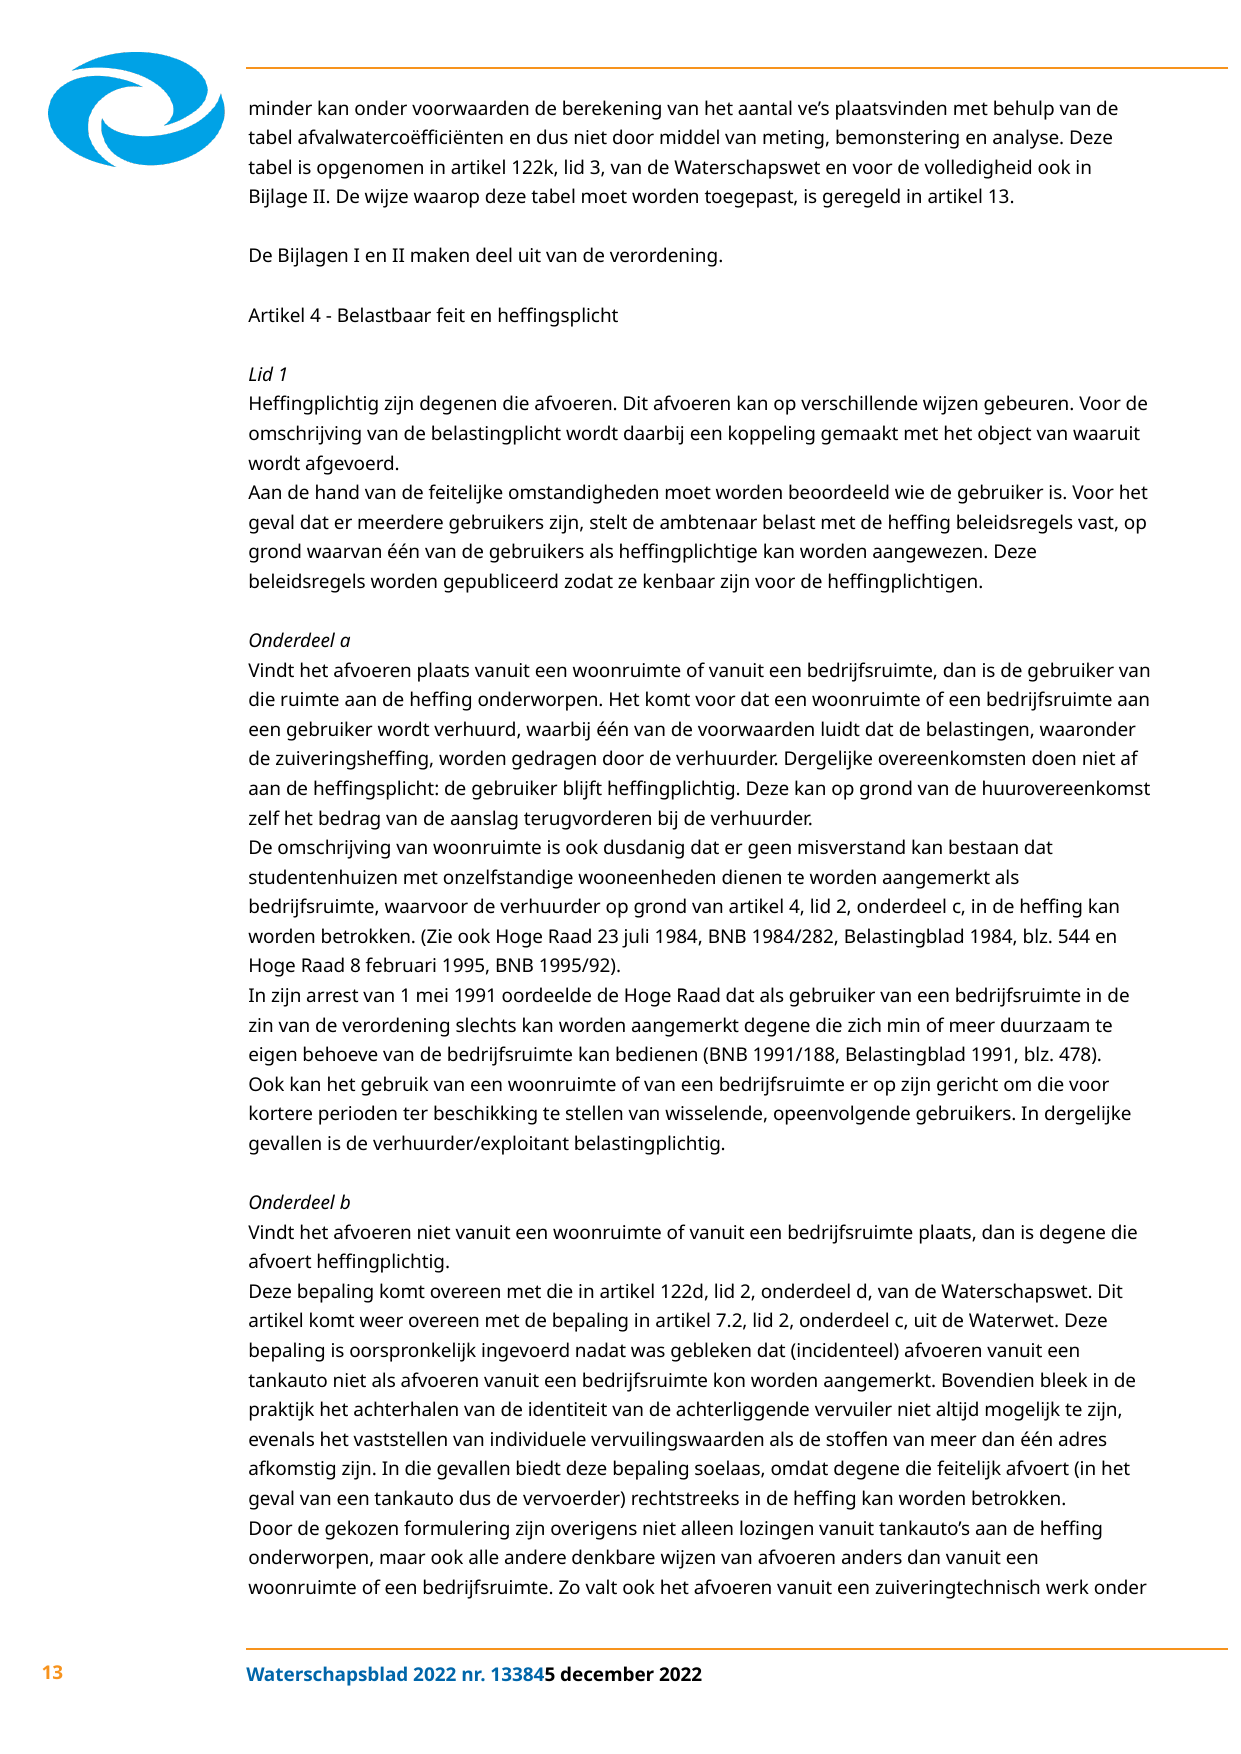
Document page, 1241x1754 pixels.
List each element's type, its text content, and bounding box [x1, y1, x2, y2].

text Onderdeel b [248, 1189, 1152, 1215]
text Deze bepaling komt overeen met die in artikel 122d, lid 2, onderdeel d, van de Waterschapswet. Dit artikel komt weer overeen met de bepaling in artikel 7.2, lid 2, onderdeel c, uit de Waterwet. Deze bepaling is oorspronkelijk ingevoerd nadat was gebleken dat (incidenteel) afvoeren vanuit een tankauto niet als afvoeren vanuit een bedrijfsruimte kon worden aangemerkt. Bovendien bleek in de praktijk het achterhalen van de identiteit van de achterliggende vervuiler niet altijd mogelijk te zijn, evenals het vaststellen van individuele vervuilingswaarden als de stoffen van meer dan één adres afkomstig zijn. In die gevallen biedt deze bepaling soelaas, omdat degene die feitelijk afvoert (in het geval van een tankauto dus de vervoerder) rechtstreeks in de heffing kan worden betrokken. [248, 1278, 1152, 1511]
text Vindt het afvoeren plaats vanuit een woonruimte of vanuit een bedrijfsruimte, dan is de gebruiker van die ruimte aan de heffing onderworpen. Het komt voor dat een woonruimte of een bedrijfsruimte aan een gebruiker wordt verhuurd, waarbij één van de voorwaarden luidt dat de belastingen, waaronder de zuiveringsheffing, worden gedragen door de verhuurder. Dergelijke overeenkomsten doen niet af aan de heffingsplicht: de gebruiker blijft heffingplichtig. Deze kan op grond van de huurovereenkomst zelf het bedrag van de aanslag terugvorderen bij de verhuurder. [248, 657, 1152, 831]
picture [41, 47, 231, 172]
text De Bijlagen I en II maken deel uit van de verordening. [248, 243, 1152, 268]
text Ook kan het gebruik van een woonruimte of van een bedrijfsruimte er op zijn gericht om die voor kortere perioden ter beschikking te stellen van wisselende, opeenvolgende gebruikers. In dergelijke gevallen is de verhuurder/exploitant belastingplichtig. [248, 1071, 1152, 1156]
text Lid 1 [248, 361, 1152, 387]
text Onderdeel a [248, 627, 1152, 653]
text Door de gekozen formulering zijn overigens niet alleen lozingen vanuit tankauto’s aan de heffing onderworpen, maar ook alle andere denkbare wijzen van afvoeren anders dan vanuit een woonruimte of een bedrijfsruimte. Zo valt ook het afvoeren vanuit een zuiveringtechnisch werk onder [248, 1515, 1152, 1600]
text Aan de hand van de feitelijke omstandigheden moet worden beoordeeld wie de gebruiker is. Voor het geval dat er meerdere gebruikers zijn, stelt de ambtenaar belast met de heffing beleidsregels vast, op grond waarvan één van de gebruikers als heffingplichtige kan worden aangewezen. Deze beleidsregels worden gepubliceerd zodat ze kenbaar zijn voor de heffingplichtigen. [248, 479, 1152, 594]
text Artikel 4 - Belastbaar feit en heffingsplicht [248, 302, 1152, 328]
text Vindt het afvoeren niet vanuit een woonruimte of vanuit een bedrijfsruimte plaats, dan is degene die afvoert heffingplichtig. [248, 1219, 1152, 1274]
text In zijn arrest van 1 mei 1991 oordeelde de Hoge Raad dat als gebruiker van een bedrijfsruimte in de zin van de verordening slechts kan worden aangemerkt degene die zich min of meer duurzaam te eigen behoeve van de bedrijfsruimte kan bedienen (BNB 1991/188, Belastingblad 1991, blz. 478). [248, 982, 1152, 1067]
text minder kan onder voorwaarden de berekening van het aantal ve’s plaatsvinden met behulp van de tabel afvalwatercoëfficiënten en dus niet door middel van meting, bemonstering en analyse. Deze tabel is opgenomen in artikel 122k, lid 3, van de Waterschapswet en voor de volledigheid ook in Bijlage II. De wijze waarop deze tabel moet worden toegepast, is geregeld in artikel 13. [248, 95, 1152, 209]
text De omschrijving van woonruimte is ook dusdanig dat er geen misverstand kan bestaan dat studentenhuizen met onzelfstandige wooneenheden dienen te worden aangemerkt als bedrijfsruimte, waarvoor de verhuurder op grond van artikel 4, lid 2, onderdeel c, in de heffing kan worden betrokken. (Zie ook Hoge Raad 23 juli 1984, BNB 1984/282, Belastingblad 1984, blz. 544 en Hoge Raad 8 februari 1995, BNB 1995/92). [248, 834, 1152, 978]
text Heffingplichtig zijn degenen die afvoeren. Dit afvoeren kan op verschillende wijzen gebeuren. Voor de omschrijving van de belastingplicht wordt daarbij een koppeling gemaakt met het object van waaruit wordt afgevoerd. [248, 391, 1152, 476]
